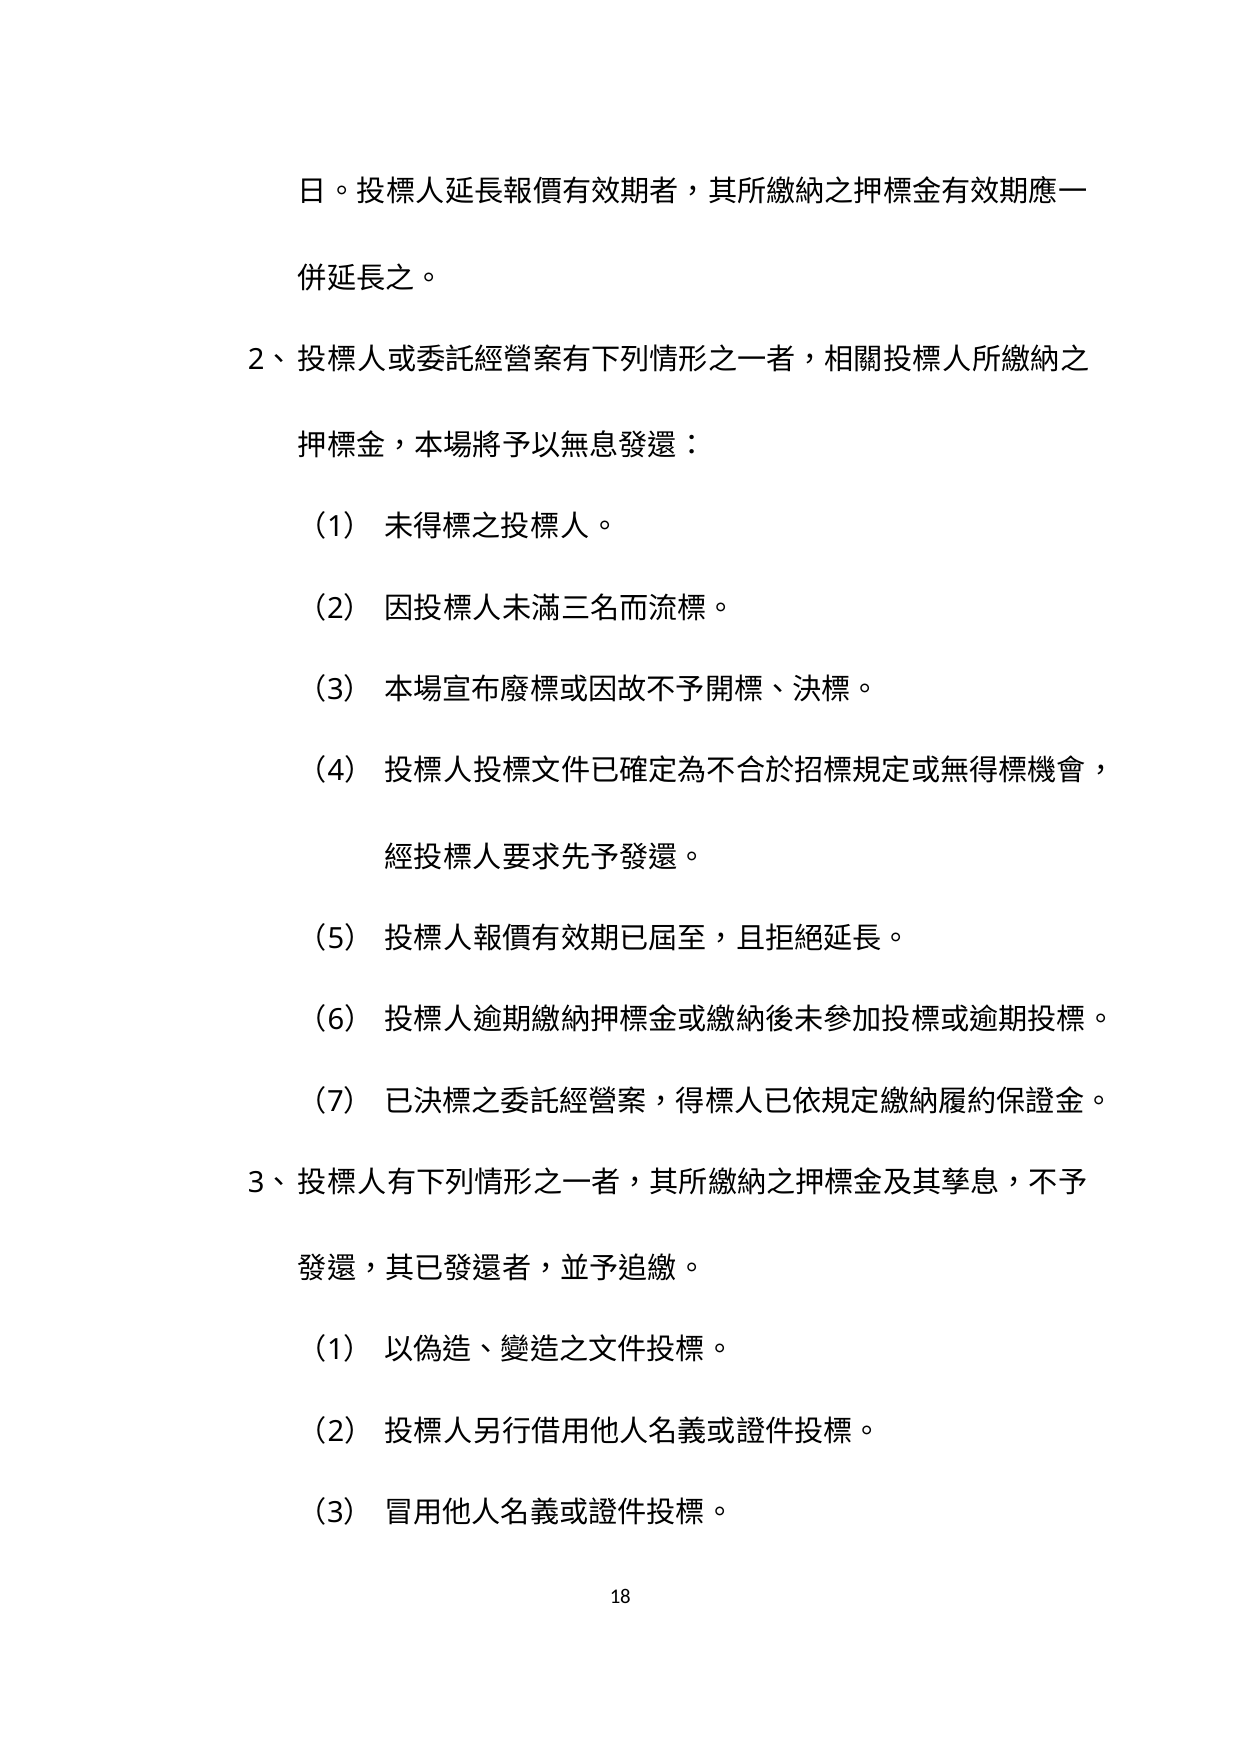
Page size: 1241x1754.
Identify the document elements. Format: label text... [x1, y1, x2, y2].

list 投標人逾期繳納押標金或繳納後未參加投標或逾期投標。 [298, 979, 1093, 1054]
list 因投標人未滿三名而流標。 [298, 568, 1093, 643]
list 投標人或委託經營案有下列情形之一者，相關投標人所繳納之押標金，本場將予以無息發還： [248, 319, 1093, 480]
list 投標人投標文件已確定為不合於招標規定或無得標機會，經投標人要求先予發還。 [298, 731, 1093, 892]
list 日。投標人延長報價有效期者，其所繳納之押標金有效期應一併延長之。 [248, 152, 1093, 313]
list 投標人報價有效期已屆至，且拒絕延長。 [298, 898, 1093, 973]
list 已決標之委託經營案，得標人已依規定繳納履約保證金。 [298, 1061, 1093, 1136]
list 本場宣布廢標或因故不予開標、決標。 [298, 649, 1093, 724]
list 投標人另行借用他人名義或證件投標。 [298, 1391, 1093, 1466]
list 未得標之投標人。 [298, 487, 1093, 562]
list 投標人有下列情形之一者，其所繳納之押標金及其孳息，不予發還，其已發還者，並予追繳。 [248, 1142, 1093, 1303]
list 冒用他人名義或證件投標。 [298, 1472, 1093, 1547]
list 以偽造、變造之文件投標。 [298, 1310, 1093, 1385]
